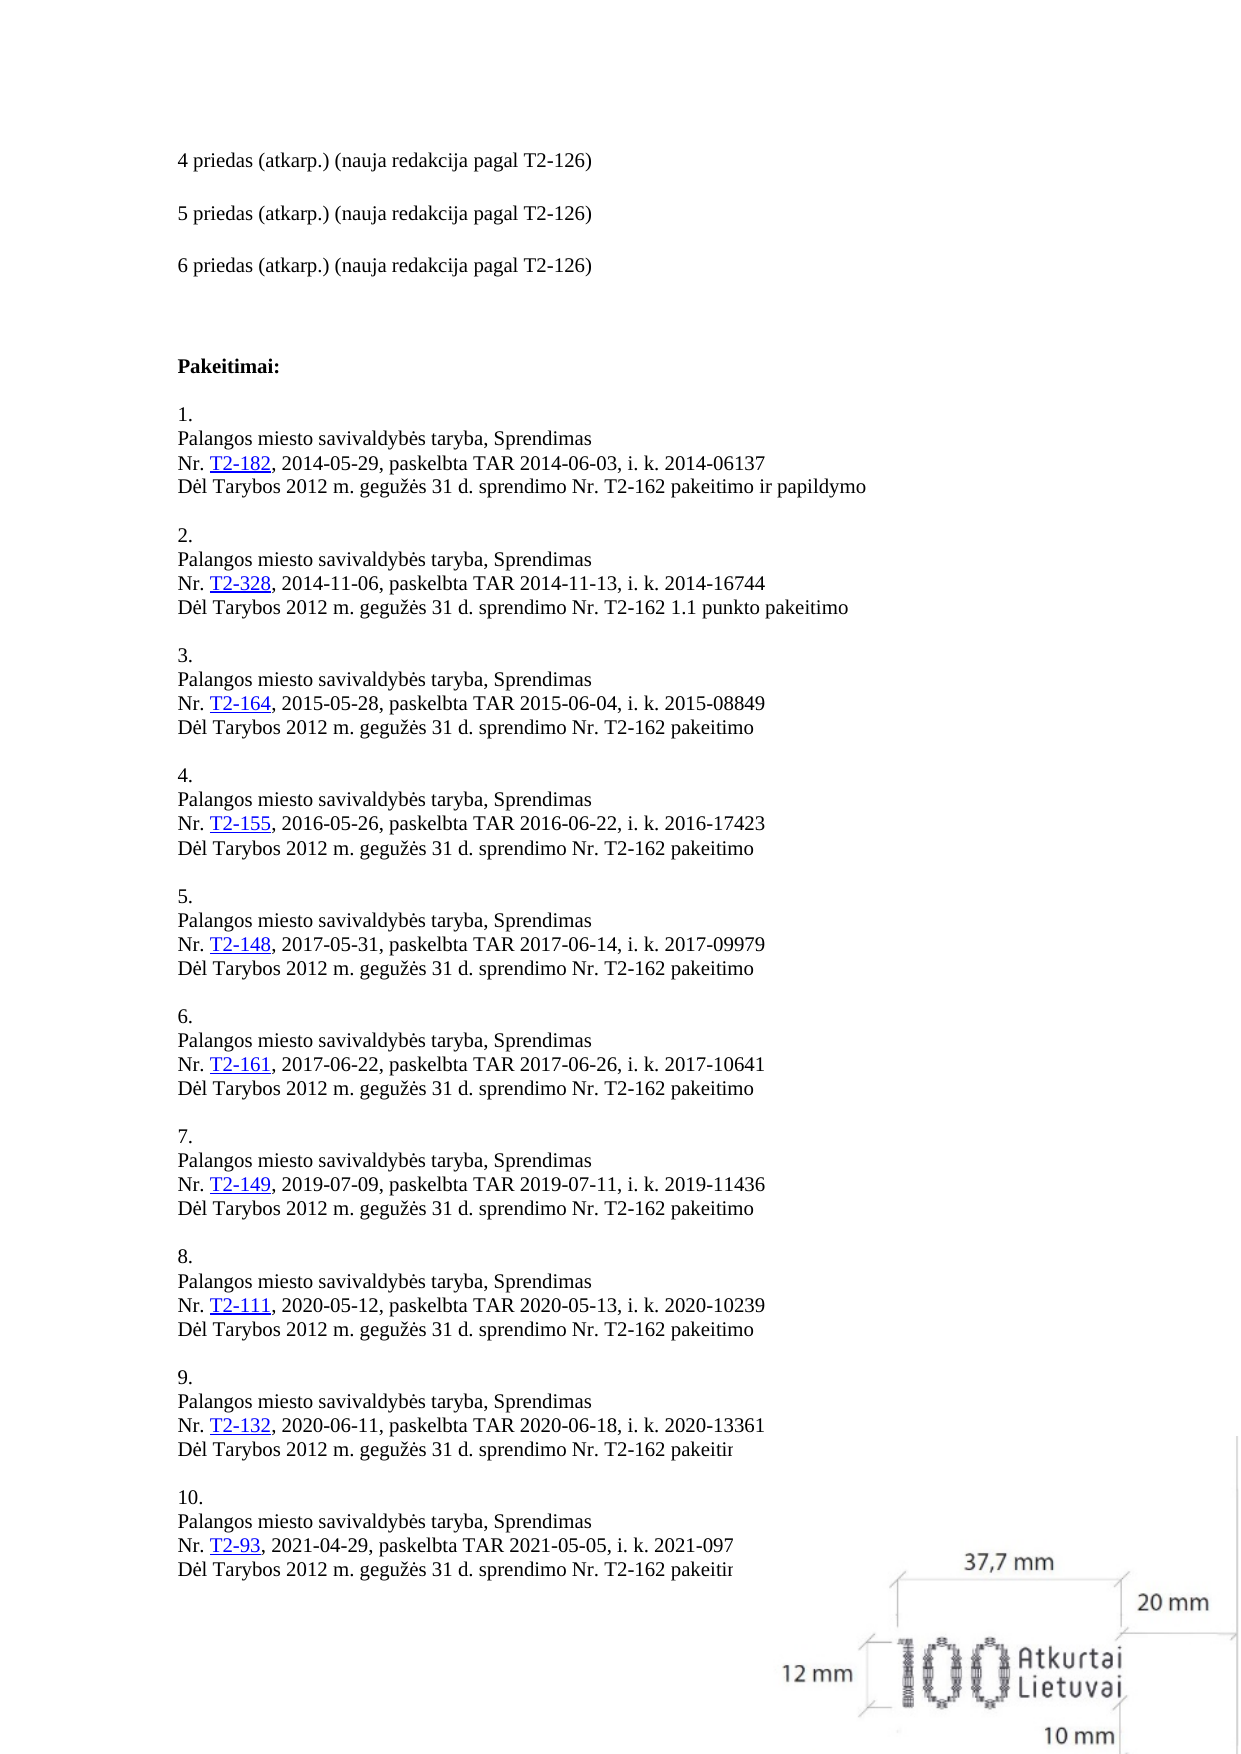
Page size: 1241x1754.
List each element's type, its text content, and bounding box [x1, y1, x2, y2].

text Dėl Tarybos 2012 m. gegužės 31 d. sprendimo Nr. T2-162 1.1 punkto pakeitimo [177, 595, 1181, 619]
text Dėl Tarybos 2012 m. gegužės 31 d. sprendimo Nr. T2-162 pakeitimo [177, 715, 1181, 739]
text Nr. T2-161, 2017-06-22, paskelbta TAR 2017-06-26, i. k. 2017-10641 [177, 1052, 1181, 1076]
text 10. [177, 1485, 732, 1509]
text Dėl Tarybos 2012 m. gegužės 31 d. sprendimo Nr. T2-162 pakeitimo [177, 1437, 732, 1461]
text Nr. T2-93, 2021-04-29, paskelbta TAR 2021-05-05, i. k. 2021-09780 [177, 1533, 732, 1557]
text Nr. T2-182, 2014-05-29, paskelbta TAR 2014-06-03, i. k. 2014-06137 [177, 450, 1181, 474]
text Palangos miesto savivaldybės taryba, Sprendimas [177, 426, 1181, 450]
text Pakeitimai: [177, 354, 1181, 378]
text 5 priedas (atkarp.) (nauja redakcija pagal T2-126) [177, 200, 1181, 224]
text Dėl Tarybos 2012 m. gegužės 31 d. sprendimo Nr. T2-162 pakeitimo ir papildymo [177, 474, 1181, 498]
text Palangos miesto savivaldybės taryba, Sprendimas [177, 1028, 1181, 1052]
text Dėl Tarybos 2012 m. gegužės 31 d. sprendimo Nr. T2-162 pakeitimo [177, 1557, 732, 1581]
text 8. [177, 1244, 1181, 1268]
text 5. [177, 883, 1181, 908]
text 6 priedas (atkarp.) (nauja redakcija pagal T2-126) [177, 253, 1181, 277]
text Palangos miesto savivaldybės taryba, Sprendimas [177, 1148, 1181, 1172]
text Dėl Tarybos 2012 m. gegužės 31 d. sprendimo Nr. T2-162 pakeitimo [177, 835, 1181, 859]
text 3. [177, 643, 1181, 667]
text 7. [177, 1124, 1181, 1148]
text Palangos miesto savivaldybės taryba, Sprendimas [177, 547, 1181, 571]
text Nr. T2-148, 2017-05-31, paskelbta TAR 2017-06-14, i. k. 2017-09979 [177, 932, 1181, 956]
text Nr. T2-111, 2020-05-12, paskelbta TAR 2020-05-13, i. k. 2020-10239 [177, 1293, 1181, 1317]
text 9. [177, 1365, 1181, 1389]
text 4 priedas (atkarp.) (nauja redakcija pagal T2-126) [177, 148, 1181, 172]
text Dėl Tarybos 2012 m. gegužės 31 d. sprendimo Nr. T2-162 pakeitimo [177, 1196, 1181, 1220]
text Palangos miesto savivaldybės taryba, Sprendimas [177, 1389, 1181, 1413]
text Palangos miesto savivaldybės taryba, Sprendimas [177, 787, 1181, 811]
text Palangos miesto savivaldybės taryba, Sprendimas [177, 908, 1181, 932]
text Nr. T2-155, 2016-05-26, paskelbta TAR 2016-06-22, i. k. 2016-17423 [177, 811, 1181, 835]
text Dėl Tarybos 2012 m. gegužės 31 d. sprendimo Nr. T2-162 pakeitimo [177, 956, 1181, 980]
text Palangos miesto savivaldybės taryba, Sprendimas [177, 667, 1181, 691]
text Nr. T2-149, 2019-07-09, paskelbta TAR 2019-07-11, i. k. 2019-11436 [177, 1172, 1181, 1196]
text Nr. T2-328, 2014-11-06, paskelbta TAR 2014-11-13, i. k. 2014-16744 [177, 571, 1181, 595]
text Palangos miesto savivaldybės taryba, Sprendimas [177, 1509, 732, 1533]
text Dėl Tarybos 2012 m. gegužės 31 d. sprendimo Nr. T2-162 pakeitimo [177, 1317, 1181, 1341]
text Nr. T2-164, 2015-05-28, paskelbta TAR 2015-06-04, i. k. 2015-08849 [177, 691, 1181, 715]
text 6. [177, 1004, 1181, 1028]
text Palangos miesto savivaldybės taryba, Sprendimas [177, 1268, 1181, 1293]
text Nr. T2-132, 2020-06-11, paskelbta TAR 2020-06-18, i. k. 2020-13361 [177, 1413, 1181, 1437]
text 4. [177, 763, 1181, 787]
text Dėl Tarybos 2012 m. gegužės 31 d. sprendimo Nr. T2-162 pakeitimo [177, 1076, 1181, 1100]
text 1. [177, 402, 1181, 426]
text 2. [177, 523, 1181, 547]
